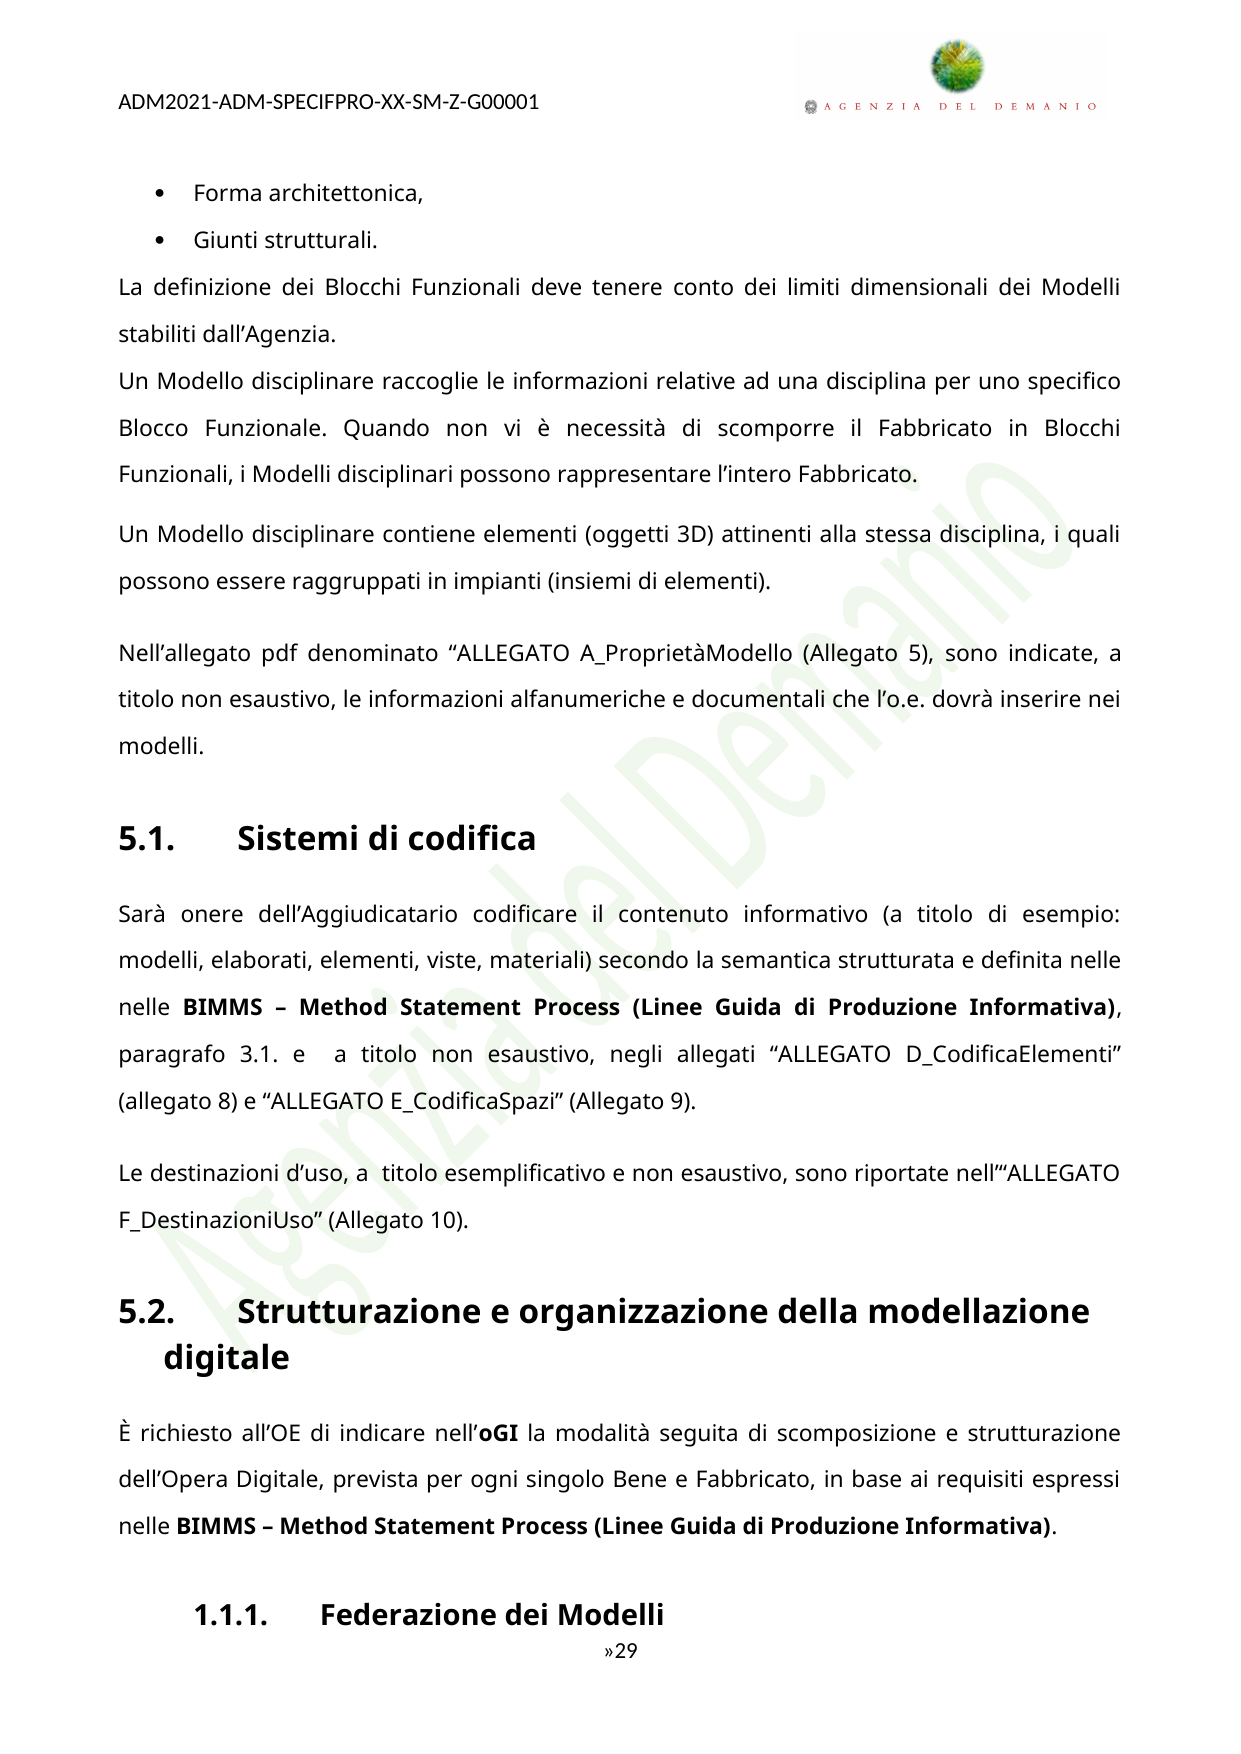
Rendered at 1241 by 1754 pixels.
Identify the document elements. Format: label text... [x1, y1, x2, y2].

text Sarà onere dell’Aggiudicatario codificare il contenuto informativo (a titolo di esempio: modelli, elaborati, elementi, viste, materiali) secondo la semantica strutturata e definita nelle nelle BIMMS – Method Statement Process (Linee Guida di Produzione Informativa), paragrafo 3.1. e a titolo non esaustivo, negli allegati “ALLEGATO D_CodificaElementi” (allegato 8) e “ALLEGATO E_CodificaSpazi” (Allegato 9). [118, 898, 1122, 1116]
list [757, 815, 1122, 860]
text Un Modello disciplinare raccoglie le informazioni relative ad una disciplina per uno specifico Blocco Funzionale. Quando non vi è necessità di scomporre il Fabbricato in Blocchi Funzionali, i Modelli disciplinari possono rappresentare l’intero Fabbricato. [118, 365, 1122, 490]
text Le destinazioni d’uso, a titolo esemplificativo e non esaustivo, sono riportate nell’“ALLEGATO F_DestinazioniUso” (Allegato 10). [118, 1157, 325, 1235]
list [682, 815, 749, 860]
list Strutturazione e organizzazione della modellazione digitale [118, 1288, 1122, 1379]
text La definizione dei Blocchi Funzionali deve tenere conto dei limiti dimensionali dei Modelli stabiliti dall’Agenzia. [118, 271, 1122, 349]
text Nell’allegato pdf denominato “ALLEGATO A_ProprietàModello (Allegato 5), sono indicate, a titolo non esaustivo, le informazioni alfanumeriche e documentali che l’o.e. dovrà inserire nei modelli. [118, 637, 827, 762]
text Un Modello disciplinare contiene elementi (oggetti 3D) attinenti alla stessa disciplina, i quali possono essere raggruppati in impianti (insiemi di elementi). [957, 518, 1122, 596]
text Le destinazioni d’uso, a titolo esemplificativo e non esaustivo, sono riportate nell’“ALLEGATO F_DestinazioniUso” (Allegato 10). [322, 1157, 1122, 1235]
list Giunti strutturali. [156, 224, 1122, 255]
list Forma architettonica, [156, 177, 1122, 208]
list Federazione dei Modelli [193, 1595, 1122, 1634]
text Nell’allegato pdf denominato “ALLEGATO A_ProprietàModello (Allegato 5), sono indicate, a titolo non esaustivo, le informazioni alfanumeriche e documentali che l’o.e. dovrà inserire nei modelli. [783, 637, 1122, 762]
list Sistemi di codifica [118, 815, 618, 860]
list [593, 815, 706, 860]
text È richiesto all’OE di indicare nell’oGI la modalità seguita di scomposizione e strutturazione dell’Opera Digitale, prevista per ogni singolo Bene e Fabbricato, in base ai requisiti espressi nelle BIMMS – Method Statement Process (Linee Guida di Produzione Informativa). [118, 1417, 1122, 1542]
text Un Modello disciplinare contiene elementi (oggetti 3D) attinenti alla stessa disciplina, i quali possono essere raggruppati in impianti (insiemi di elementi). [118, 518, 1015, 596]
